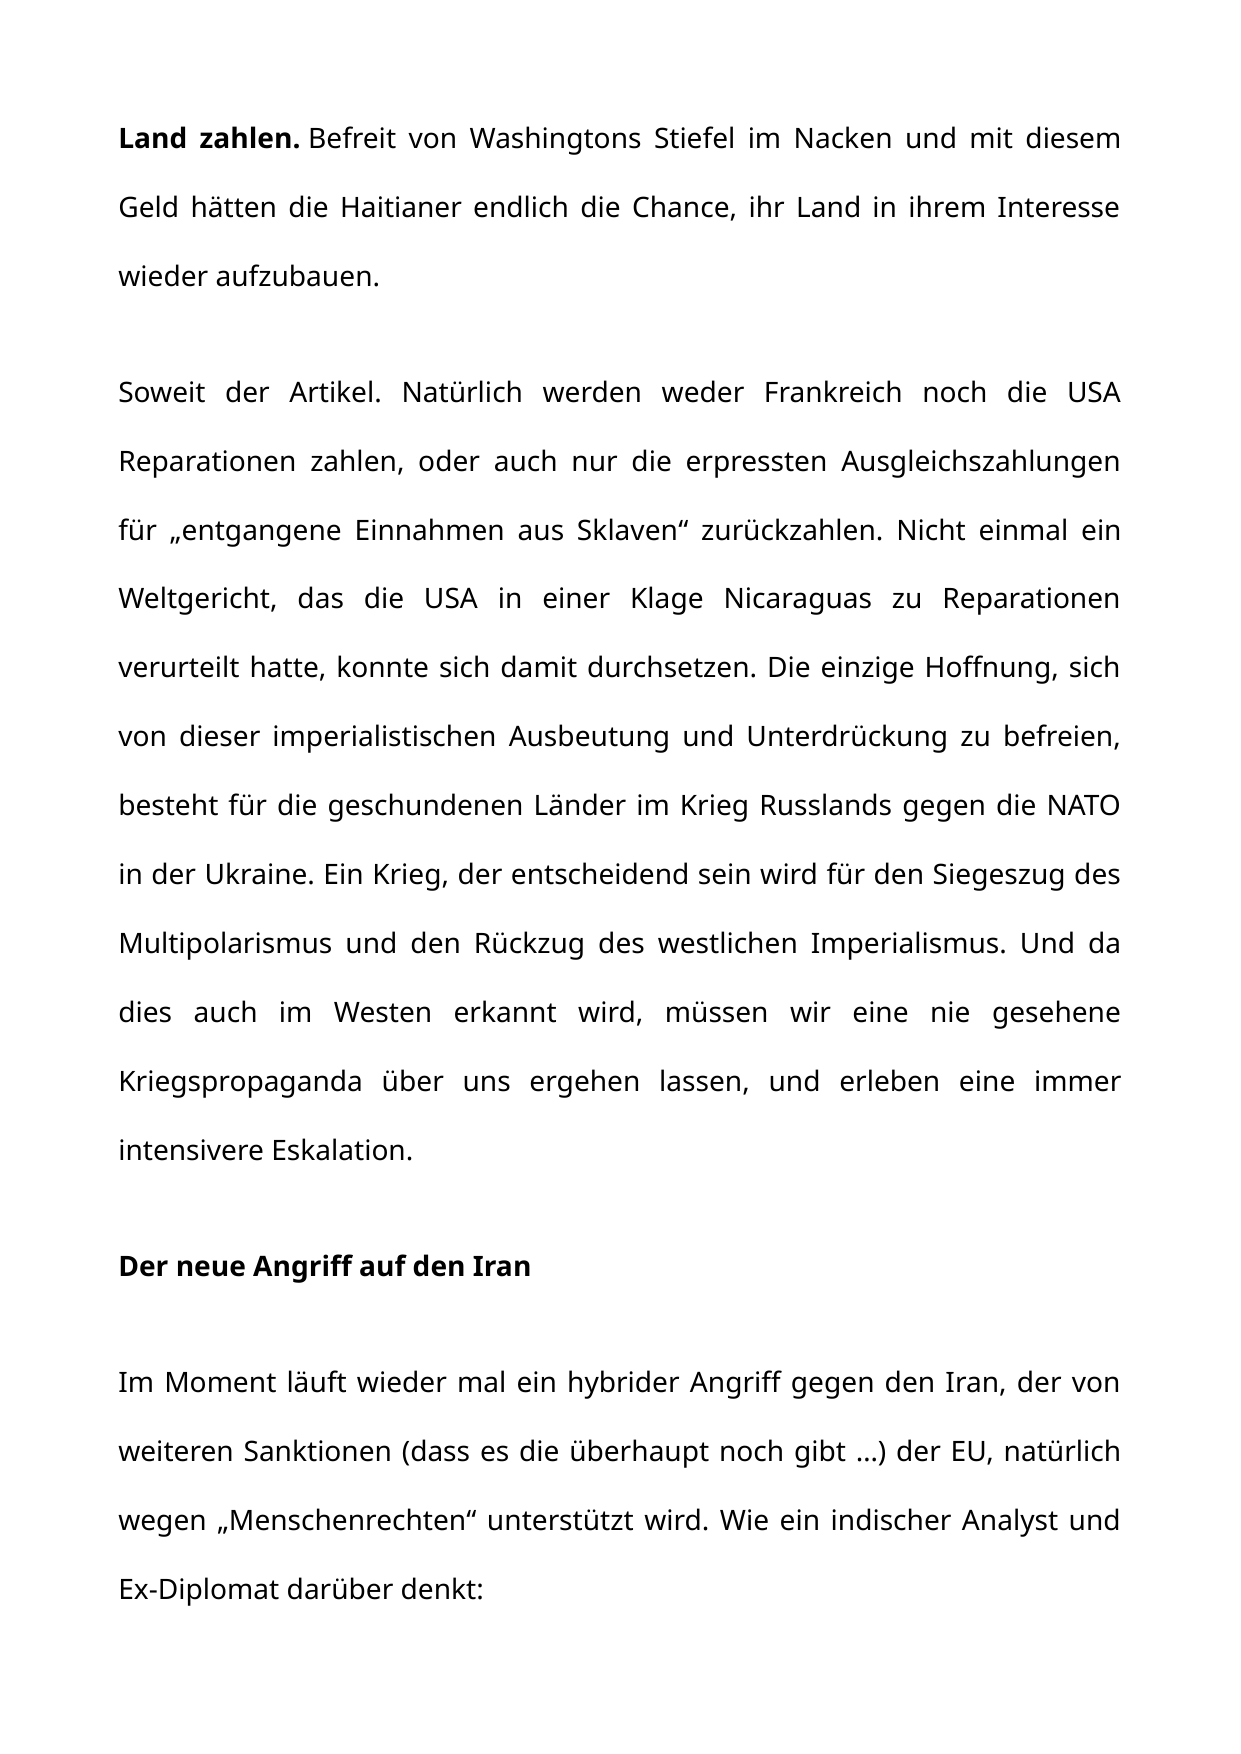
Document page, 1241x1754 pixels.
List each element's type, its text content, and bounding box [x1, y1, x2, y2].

text Land zahlen. Befreit von Washingtons Stiefel im Nacken und mit diesem Geld hätten die Haitianer endlich die Chance, ihr Land in ihrem Interesse wieder aufzubauen. [118, 118, 1122, 294]
text Soweit der Artikel. Natürlich werden weder Frankreich noch die USA Reparationen zahlen, oder auch nur die erpressten Ausgleichszahlungen für „entgangene Einnahmen aus Sklaven“ zurückzahlen. Nicht einmal ein Weltgericht, das die USA in einer Klage Nicaraguas zu Reparationen verurteilt hatte, konnte sich damit durchsetzen. Die einzige Hoffnung, sich von dieser imperialistischen Ausbeutung und Unterdrückung zu befreien, besteht für die geschundenen Länder im Krieg Russlands gegen die NATO in der Ukraine. Ein Krieg, der entscheidend sein wird für den Siegeszug des Multipolarismus und den Rückzug des westlichen Imperialismus. Und da dies auch im Westen erkannt wird, müssen wir eine nie gesehene Kriegspropaganda über uns ergehen lassen, und erleben eine immer intensivere Eskalation. [118, 372, 1122, 1169]
text Der neue Angriff auf den Iran [118, 1246, 1122, 1284]
text Im Moment läuft wieder mal ein hybrider Angriff gegen den Iran, der von weiteren Sanktionen (dass es die überhaupt noch gibt …) der EU, natürlich wegen „Menschenrechten“ unterstützt wird. Wie ein indischer Analyst und Ex-Diplomat darüber denkt: [118, 1362, 1122, 1607]
